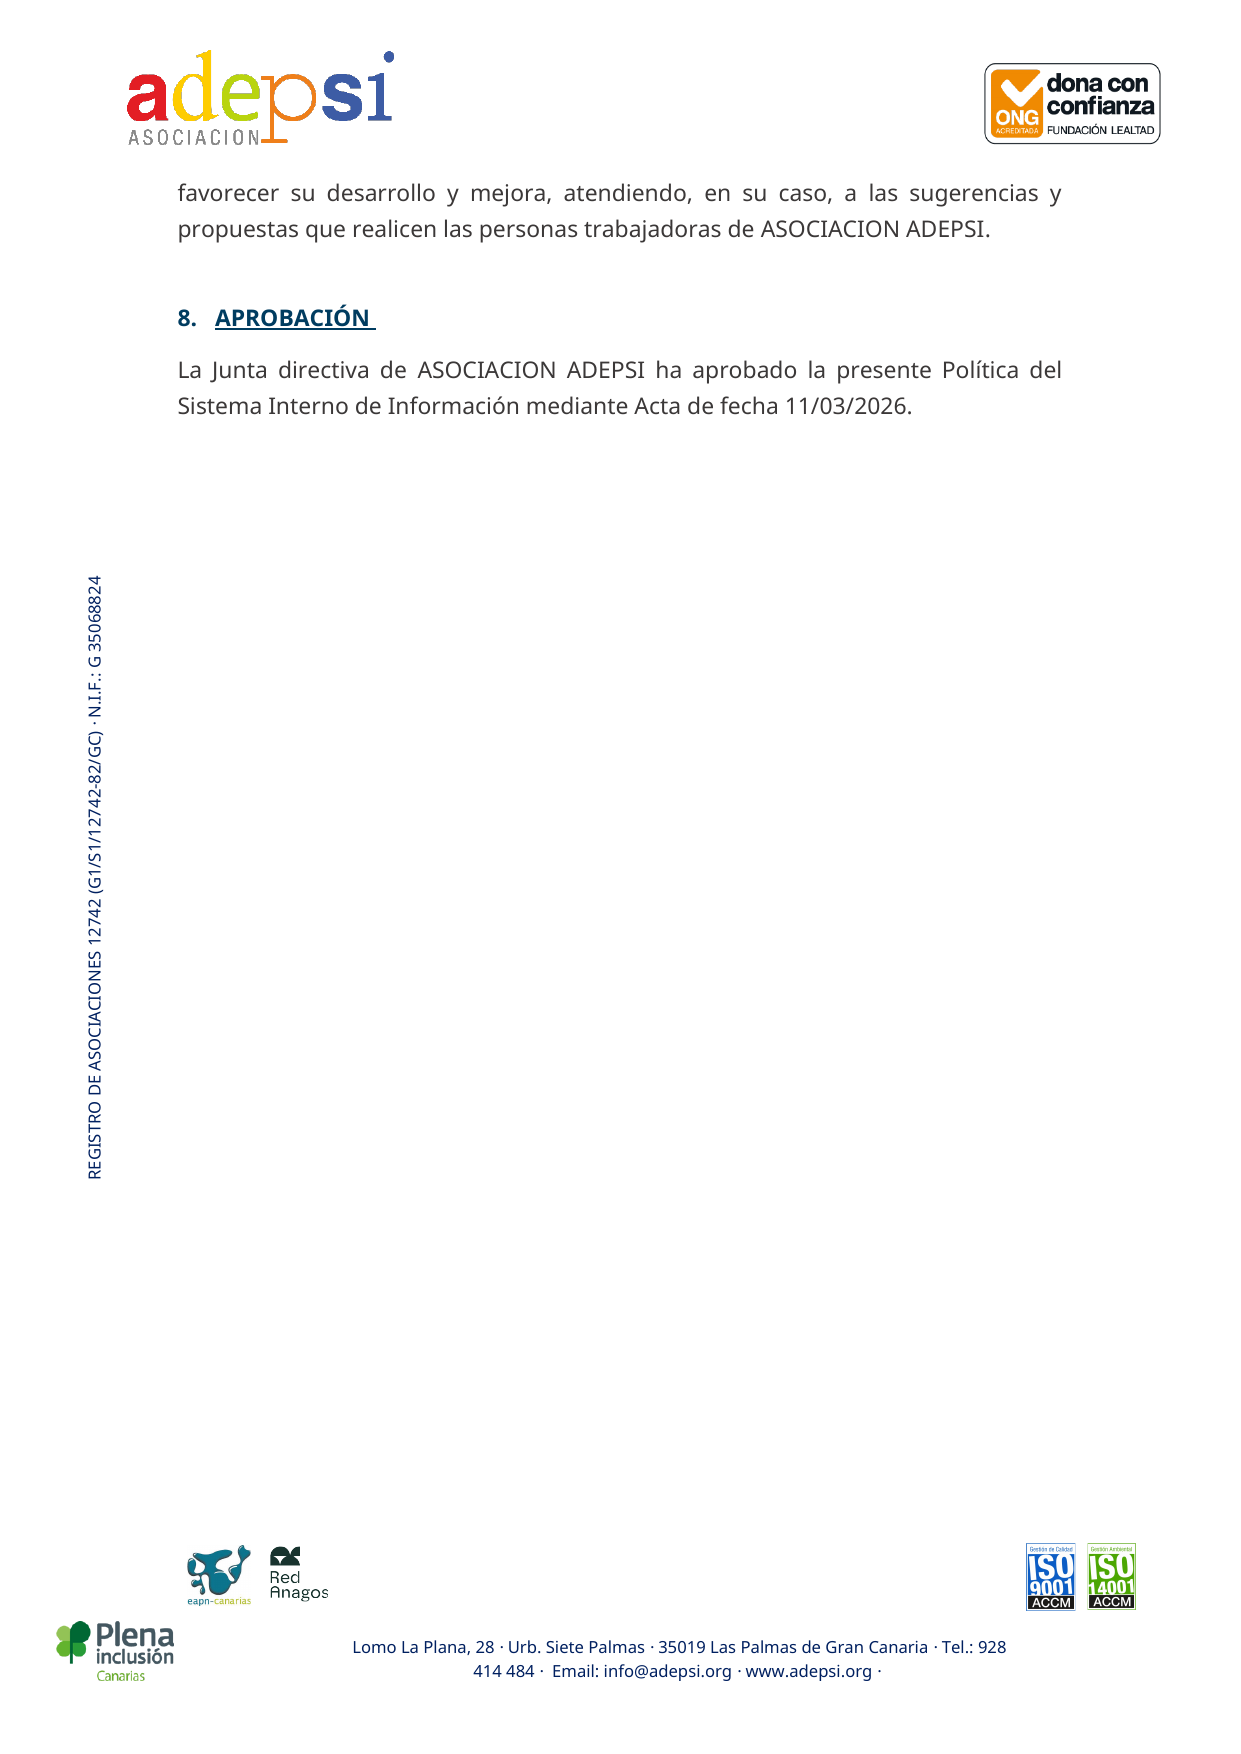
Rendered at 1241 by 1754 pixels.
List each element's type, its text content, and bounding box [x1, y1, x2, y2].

text favorecer su desarrollo y mejora, atendiendo, en su caso, a las sugerencias y propuestas que realicen las personas trabajadoras de ASOCIACION ADEPSI. [177, 177, 1063, 244]
text La Junta directiva de ASOCIACION ADEPSI ha aprobado la presente Política del Sistema Interno de Información mediante Acta de fecha 11/03/2026. [177, 354, 1063, 421]
list APROBACIÓN [177, 302, 1063, 333]
